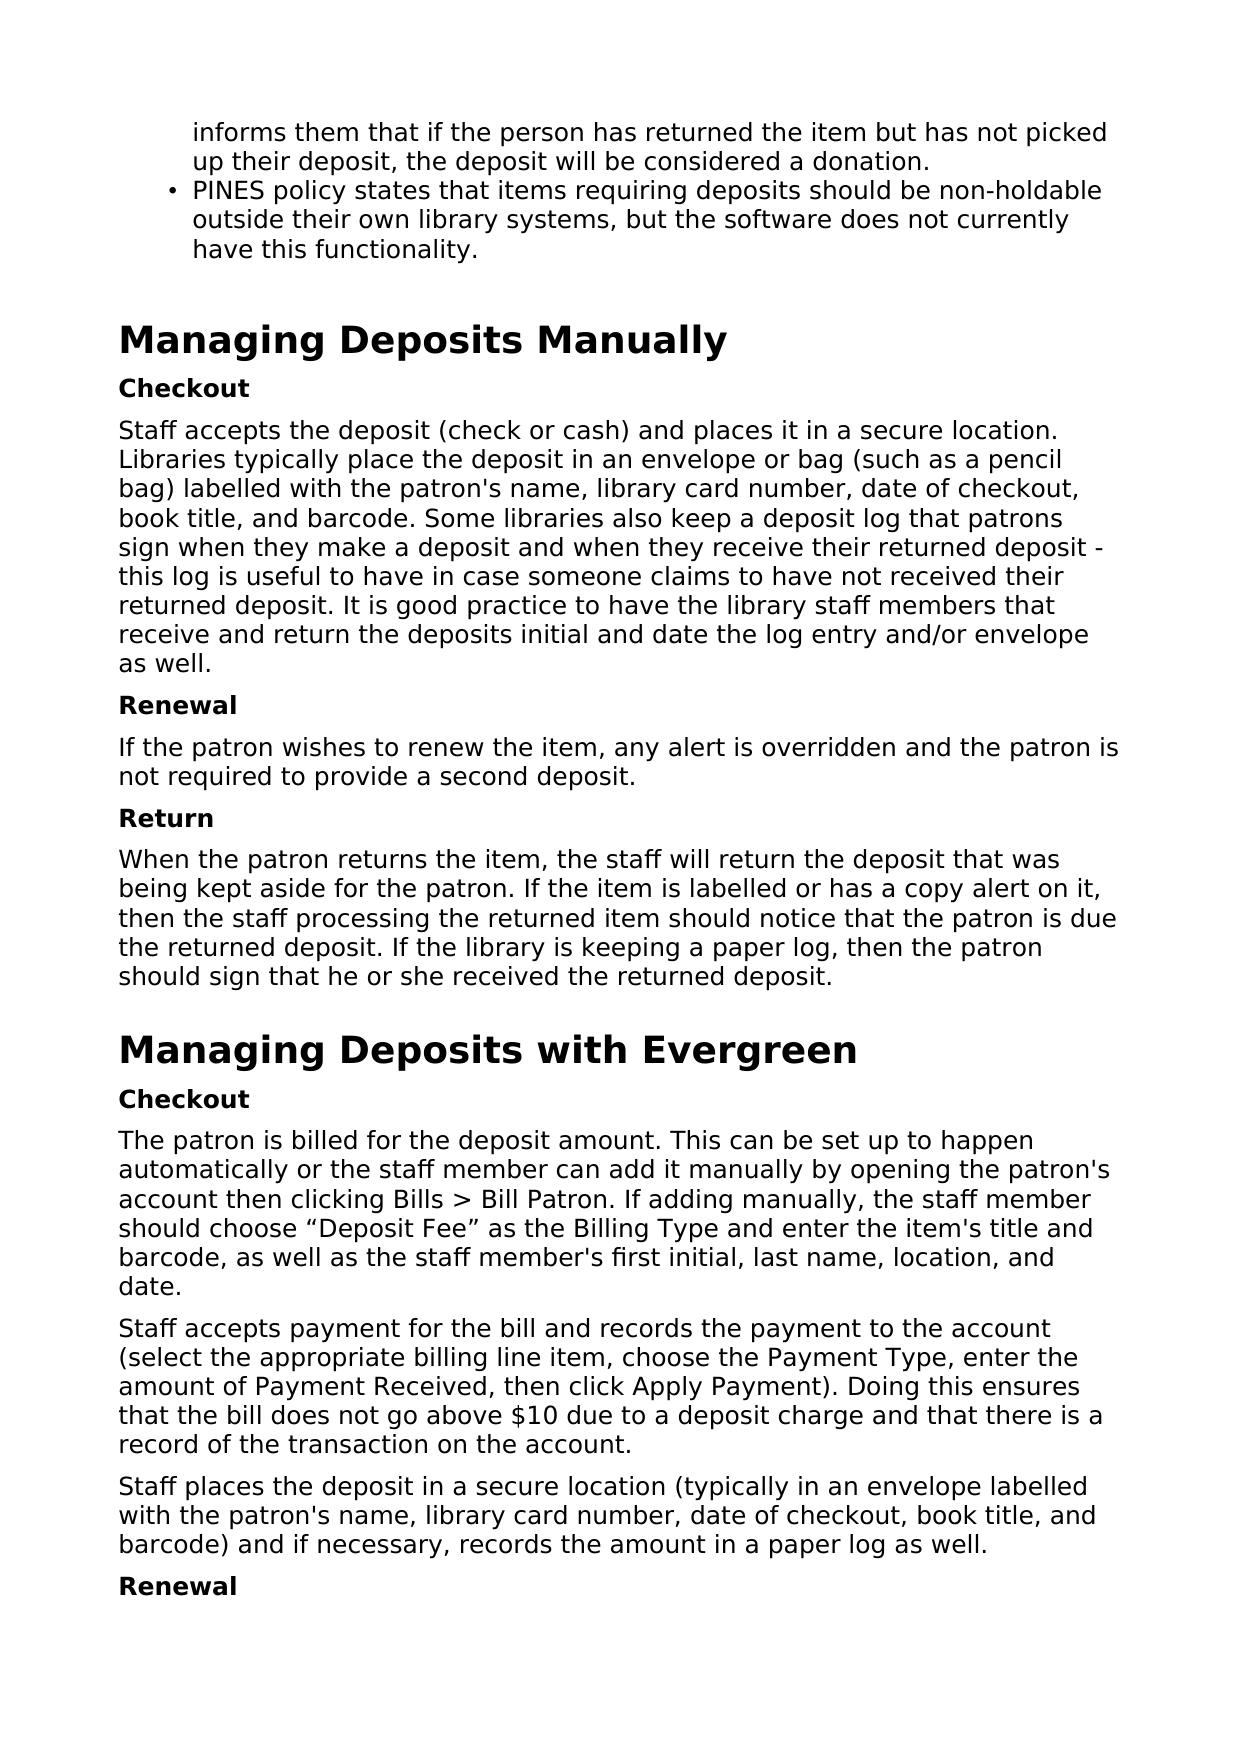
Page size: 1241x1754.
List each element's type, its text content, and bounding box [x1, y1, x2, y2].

text The patron is billed for the deposit amount. This can be set up to happen automatically or the staff member can add it manually by opening the patron's account then clicking Bills > Bill Patron. If adding manually, the staff member should choose “Deposit Fee” as the Billing Type and enter the item's title and barcode, as well as the staff member's first initial, last name, location, and date. [118, 1127, 1122, 1302]
text Renewal [118, 1572, 1122, 1602]
text Checkout [118, 1085, 1122, 1114]
text Staff accepts the deposit (check or cash) and places it in a secure location. Libraries typically place the deposit in an envelope or bag (such as a pencil bag) labelled with the patron's name, library card number, date of checkout, book title, and barcode. Some libraries also keep a deposit log that patrons sign when they make a deposit and when they receive their returned deposit - this log is useful to have in case someone claims to have not received their returned deposit. It is good practice to have the library staff members that receive and return the deposits initial and date the log entry and/or envelope as well. [118, 416, 1122, 679]
text Return [118, 804, 1122, 833]
subtitle Managing Deposits Manually [118, 318, 1122, 362]
text Checkout [118, 374, 1122, 404]
text If the patron wishes to renew the item, any alert is overridden and the patron is not required to provide a second deposit. [118, 733, 1122, 791]
text Staff places the deposit in a secure location (typically in an envelope labelled with the patron's name, library card number, date of checkout, book title, and barcode) and if necessary, records the amount in a paper log as well. [118, 1472, 1122, 1560]
text Renewal [118, 691, 1122, 720]
text Staff accepts payment for the bill and records the payment to the account (select the appropriate billing line item, choose the Payment Type, enter the amount of Payment Received, then click Apply Payment). Doing this ensures that the bill does not go above $10 due to a deposit charge and that there is a record of the transaction on the account. [118, 1314, 1122, 1460]
list PINES policy states that items requiring deposits should be non-holdable outside their own library systems, but the software does not currently have this functionality. [177, 176, 1122, 264]
subtitle Managing Deposits with Evergreen [118, 1029, 1122, 1072]
list informs them that if the person has returned the item but has not picked up their deposit, the deposit will be considered a donation. [177, 118, 1122, 176]
text When the patron returns the item, the staff will return the deposit that was being kept aside for the patron. If the item is labelled or has a copy alert on it, then the staff processing the returned item should notice that the patron is due the returned deposit. If the library is keeping a paper log, then the patron should sign that he or she received the returned deposit. [118, 845, 1122, 991]
